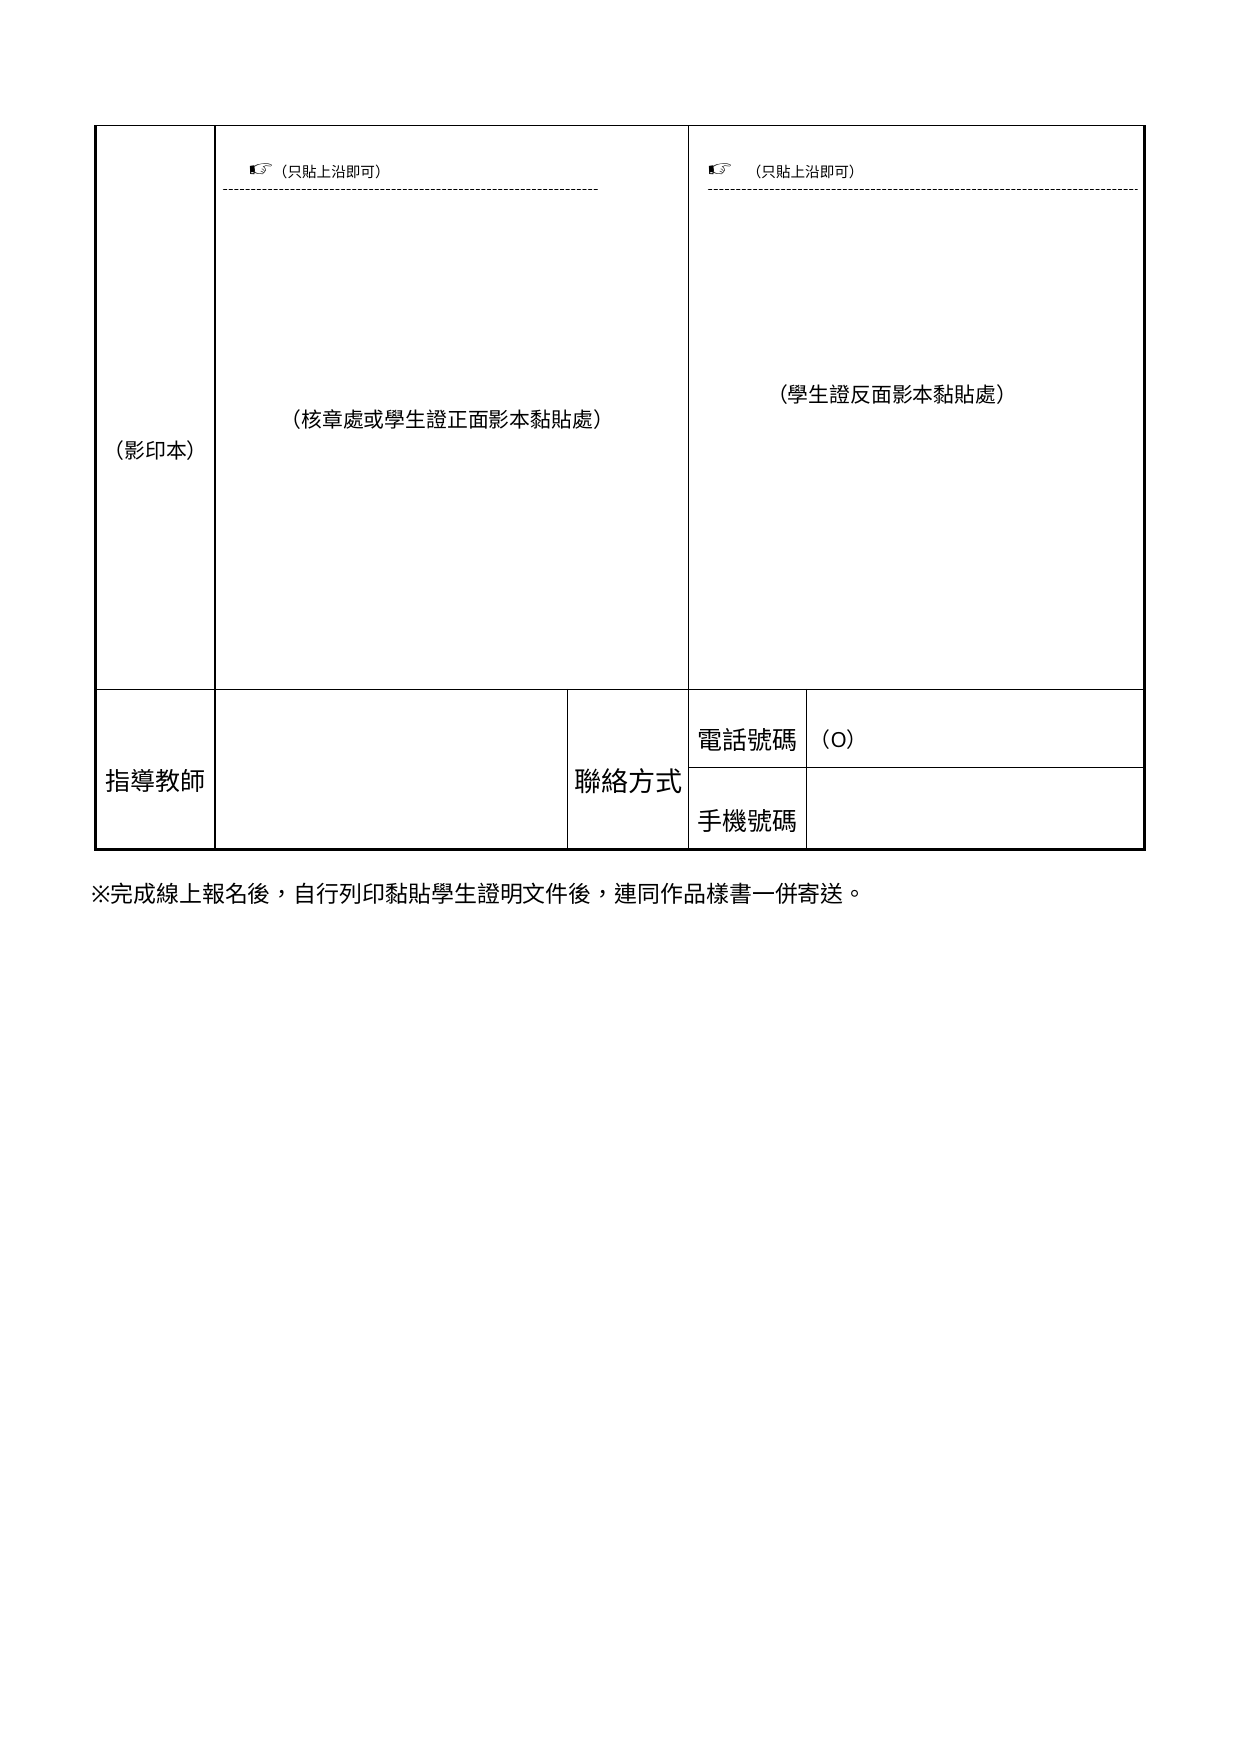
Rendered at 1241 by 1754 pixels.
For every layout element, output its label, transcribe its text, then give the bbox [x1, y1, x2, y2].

table_cell 手機號碼 [689, 768, 806, 848]
table_cell （影印本） [97, 126, 214, 689]
table_cell [807, 768, 1143, 848]
table_cell [216, 690, 567, 848]
table_cell 聯絡方式 [568, 690, 688, 848]
text ※完成線上報名後，自行列印黏貼學生證明文件後，連同作品樣書一併寄送。 [91, 851, 1149, 913]
table_cell 指導教師 [97, 690, 214, 848]
table_cell  （只貼上沿即可） （學生證反面影本黏貼處） [689, 126, 1143, 689]
table_cell （只貼上沿即可） （核章處或學生證正面影本黏貼處） [216, 126, 688, 689]
table_cell （O） [807, 690, 1143, 767]
table_cell 電話號碼 [689, 690, 806, 767]
